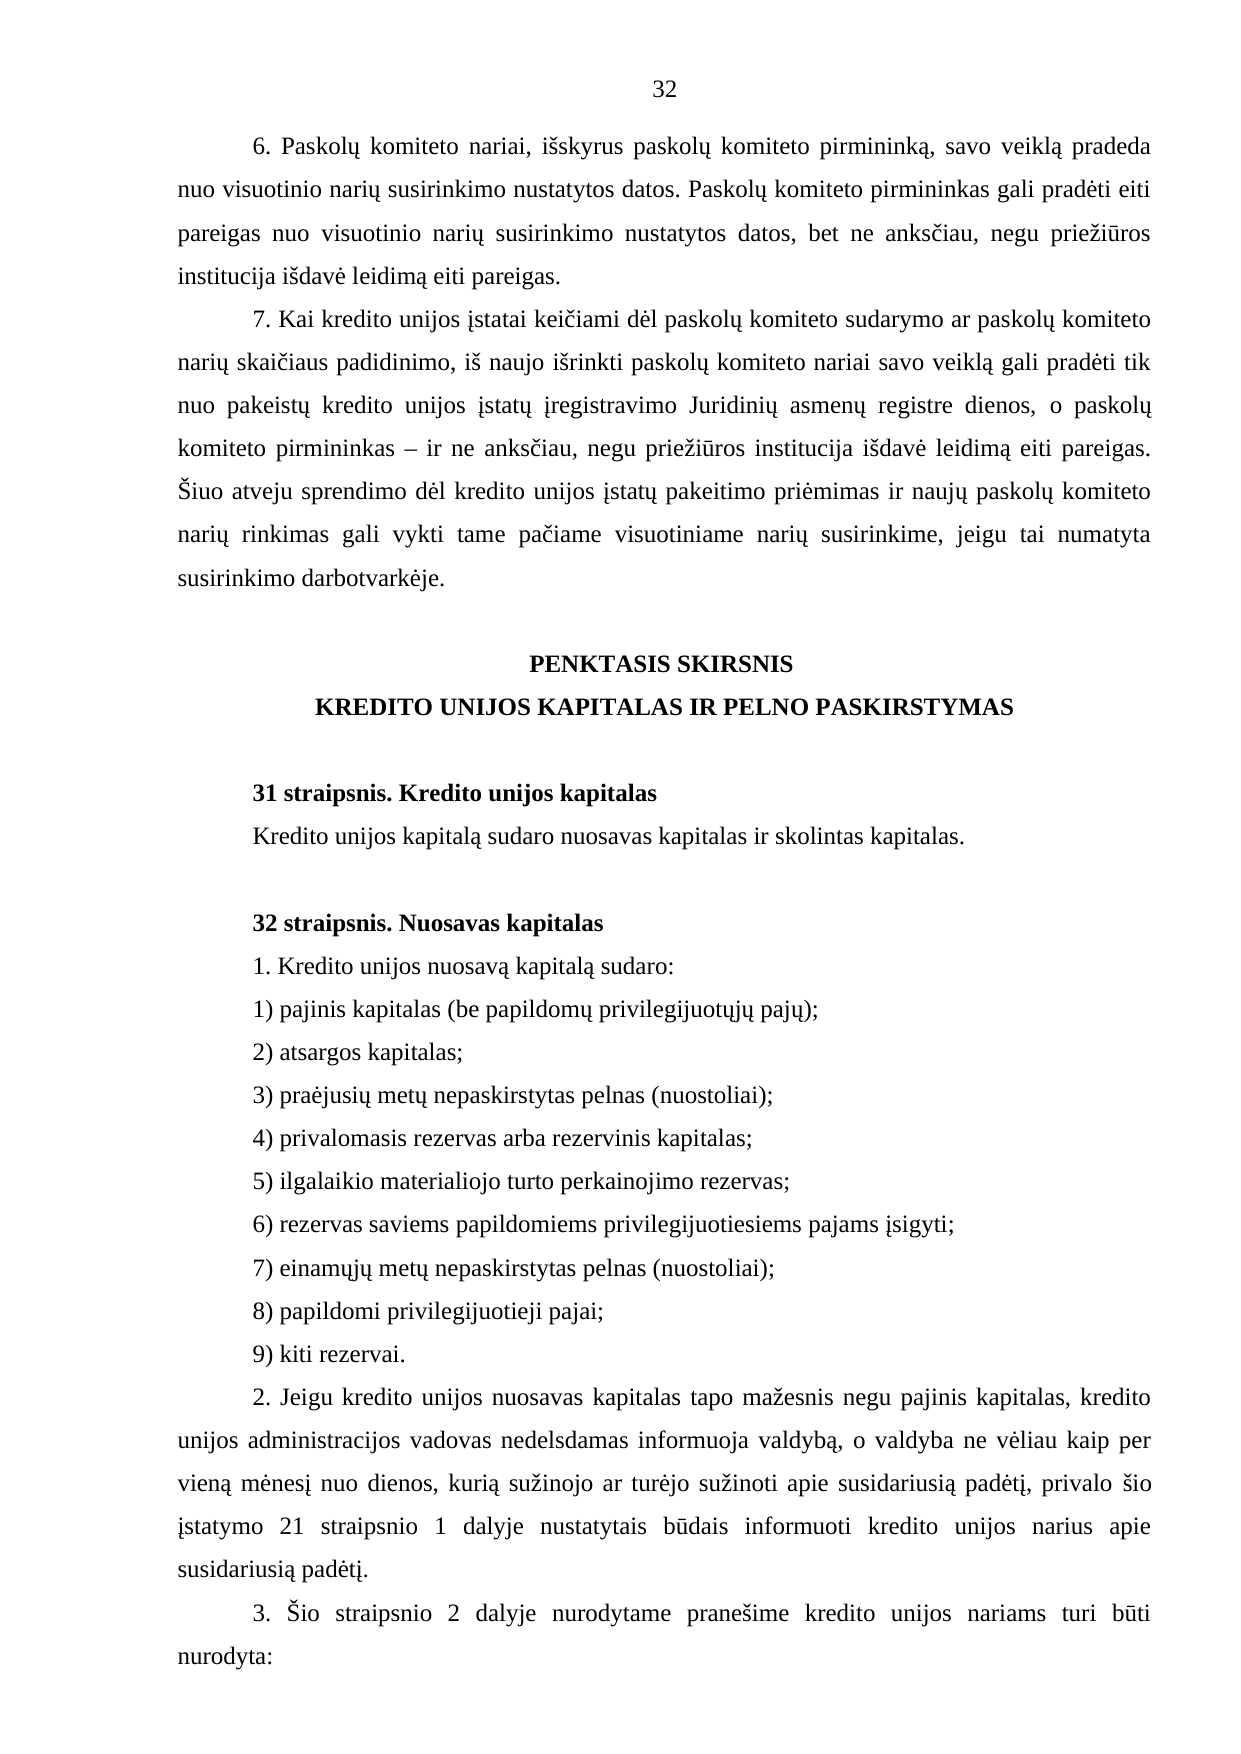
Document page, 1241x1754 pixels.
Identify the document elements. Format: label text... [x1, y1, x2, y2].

text 1. Kredito unijos nuosavą kapitalą sudaro: [177, 951, 1152, 979]
text 1) pajinis kapitalas (be papildomų privilegijuotųjų pajų); [177, 994, 1152, 1023]
text 6. Paskolų komiteto nariai, išskyrus paskolų komiteto pirmininką, savo veiklą pradeda nuo visuotinio narių susirinkimo nustatytos datos. Paskolų komiteto pirmininkas gali pradėti eiti pareigas nuo visuotinio narių susirinkimo nustatytos datos, bet ne anksčiau, negu priežiūros institucija išdavė leidimą eiti pareigas. [177, 131, 1152, 289]
text 7) einamųjų metų nepaskirstytas pelnas (nuostoliai); [177, 1253, 1152, 1281]
text 2. Jeigu kredito unijos nuosavas kapitalas tapo mažesnis negu pajinis kapitalas, kredito unijos administracijos vadovas nedelsdamas informuoja valdybą, o valdyba ne vėliau kaip per vieną mėnesį nuo dienos, kurią sužinojo ar turėjo sužinoti apie susidariusią padėtį, privalo šio įstatymo 21 straipsnio 1 dalyje nustatytais būdais informuoti kredito unijos narius apie susidariusią padėtį. [177, 1382, 1152, 1583]
text PENKTASIS SKIRSNIS [177, 649, 1152, 678]
text 3) praėjusių metų nepaskirstytas pelnas (nuostoliai); [177, 1080, 1152, 1109]
text KREDITO UNIJOS KAPITALAS IR PELNO PASKIRSTYMAS [177, 692, 1152, 721]
text 32 straipsnis. Nuosavas kapitalas [177, 908, 1152, 936]
text 6) rezervas saviems papildomiems privilegijuotiesiems pajams įsigyti; [177, 1209, 1152, 1238]
text 5) ilgalaikio materialiojo turto perkainojimo rezervas; [177, 1166, 1152, 1195]
text 3. Šio straipsnio 2 dalyje nurodytame pranešime kredito unijos nariams turi būti nurodyta: [177, 1598, 1152, 1669]
text 9) kiti rezervai. [177, 1339, 1152, 1368]
text 7. Kai kredito unijos įstatai keičiami dėl paskolų komiteto sudarymo ar paskolų komiteto narių skaičiaus padidinimo, iš naujo išrinkti paskolų komiteto nariai savo veiklą gali pradėti tik nuo pakeistų kredito unijos įstatų įregistravimo Juridinių asmenų registre dienos, o paskolų komiteto pirmininkas – ir ne anksčiau, negu priežiūros institucija išdavė leidimą eiti pareigas. Šiuo atveju sprendimo dėl kredito unijos įstatų pakeitimo priėmimas ir naujų paskolų komiteto narių rinkimas gali vykti tame pačiame visuotiniame narių susirinkime, jeigu tai numatyta susirinkimo darbotvarkėje. [177, 304, 1152, 591]
text 4) privalomasis rezervas arba rezervinis kapitalas; [177, 1123, 1152, 1152]
text Kredito unijos kapitalą sudaro nuosavas kapitalas ir skolintas kapitalas. [177, 821, 1152, 850]
text 8) papildomi privilegijuotieji pajai; [177, 1296, 1152, 1324]
text 31 straipsnis. Kredito unijos kapitalas [177, 778, 1152, 807]
text 2) atsargos kapitalas; [177, 1037, 1152, 1066]
